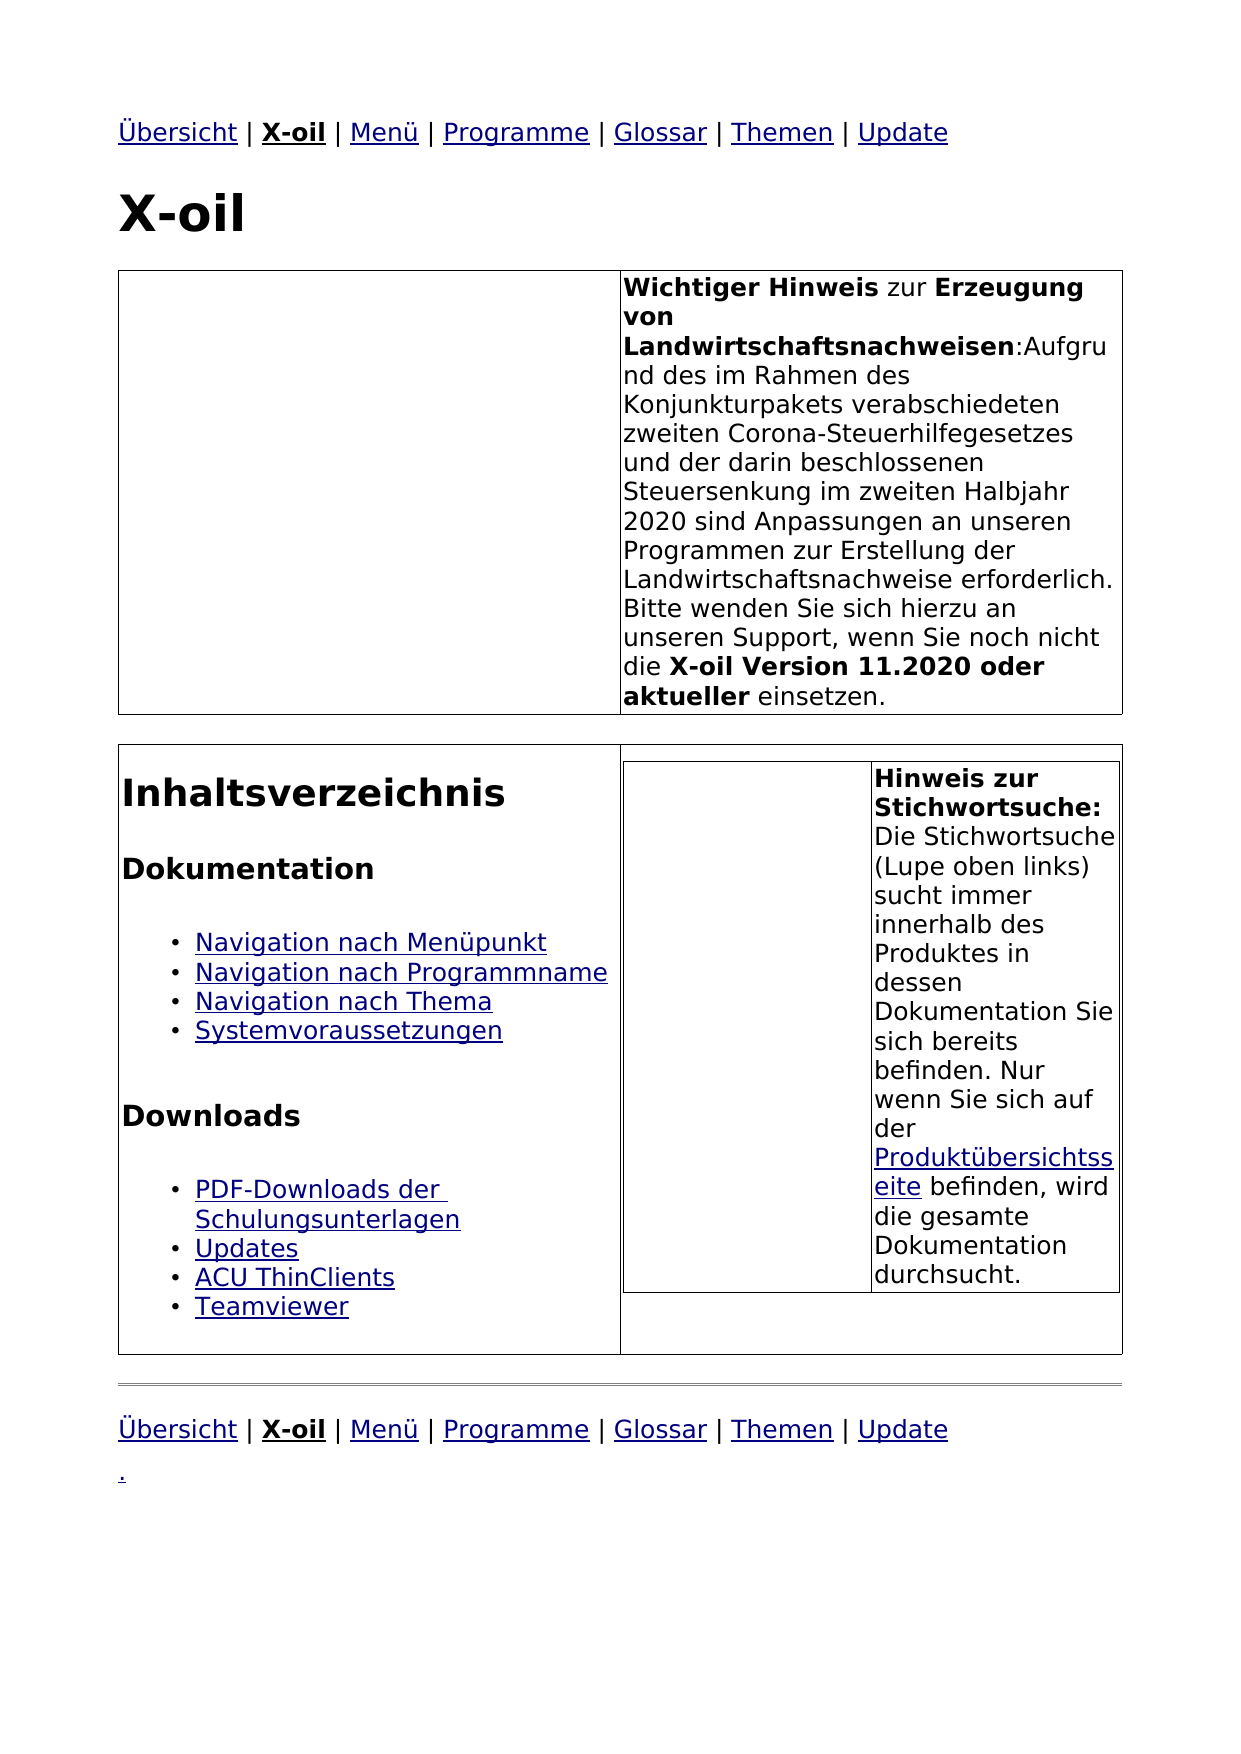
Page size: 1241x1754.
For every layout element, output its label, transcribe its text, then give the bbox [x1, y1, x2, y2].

table_header Inhaltsverzeichnis Dokumentation Navigation nach Menüpunkt Navigation nach Programmname Navigation nach Thema Systemvoraussetzungen Downloads PDF-Downloads der Schulungsunterlagen Updates ACU ThinClients Teamviewer [119, 745, 620, 1354]
table_header Hinweis zur Stichwortsuche:Die Stichwortsuche (Lupe oben links) sucht immer innerhalb des Produktes in dessen Dokumentation Sie sich bereits befinden. Nur wenn Sie sich auf der Produktübersichtsseite befinden, wird die gesamte Dokumentation durchsucht. [872, 762, 1119, 1292]
table_header [624, 762, 871, 1292]
table_header Wichtiger Hinweis zur Erzeugung von Landwirtschaftsnachweisen:Aufgrund des im Rahmen des Konjunkturpakets verabschiedeten zweiten Corona-Steuerhilfegesetzes und der darin beschlossenen Steuersenkung im zweiten Halbjahr 2020 sind Anpassungen an unseren Programmen zur Erstellung der Landwirtschaftsnachweise erforderlich. Bitte wenden Sie sich hierzu an unseren Support, wenn Sie noch nicht die X-oil Version 11.2020 oder aktueller einsetzen. [621, 271, 1122, 714]
text Übersicht | X-oil | Menü | Programme | Glossar | Themen | Update [118, 118, 1122, 147]
text Übersicht | X-oil | Menü | Programme | Glossar | Themen | Update [118, 1415, 1122, 1444]
subtitle X-oil [118, 185, 1122, 243]
table_header [119, 271, 620, 714]
text . [118, 1457, 1122, 1486]
table_header [621, 745, 1122, 1354]
